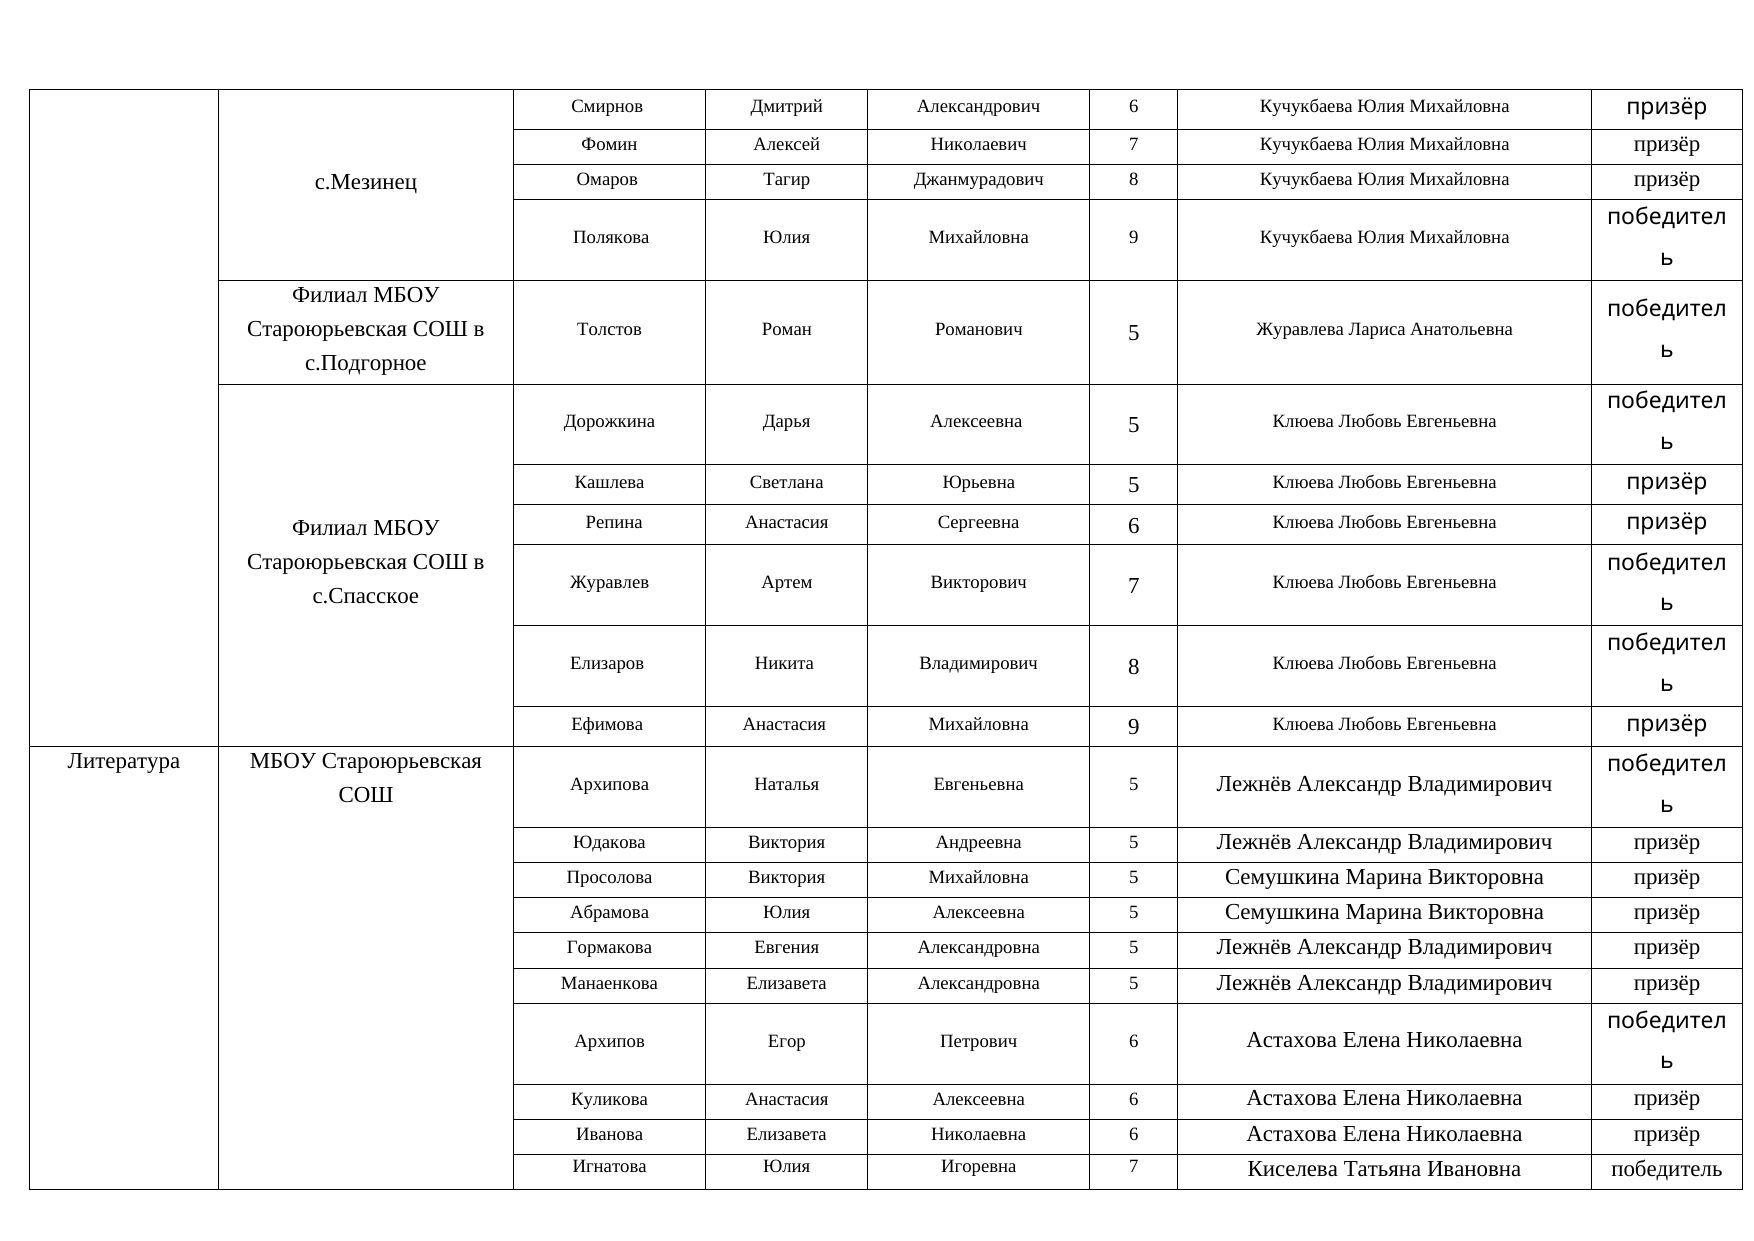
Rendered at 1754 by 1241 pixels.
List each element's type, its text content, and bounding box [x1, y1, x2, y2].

table_cell Романович [868, 281, 1089, 383]
table_cell Артем [706, 545, 867, 625]
table_cell победитель [1592, 385, 1742, 464]
table_cell Иванова [514, 1120, 705, 1154]
table_cell Игнатова [514, 1155, 705, 1189]
table_cell Клюева Любовь Евгеньевна [1178, 707, 1591, 746]
table_cell 5 [1090, 863, 1177, 897]
table_cell призёр [1592, 707, 1742, 746]
table_cell Алексеевна [868, 385, 1089, 464]
table_cell 5 [1090, 898, 1177, 932]
table_cell [30, 90, 218, 746]
table_cell Владимирович [868, 626, 1089, 706]
table_cell 6 [1090, 505, 1177, 544]
table_cell 5 [1090, 828, 1177, 862]
table_cell Омаров [514, 165, 705, 199]
table_cell Семушкина Марина Викторовна [1178, 898, 1591, 932]
table_cell Тагир [706, 165, 867, 199]
table_cell Юдакова [514, 828, 705, 862]
table_cell 9 [1090, 200, 1177, 280]
table_cell Елизаров [514, 626, 705, 706]
table_cell Фомин [514, 130, 705, 164]
table_cell Лежнёв Александр Владимирович [1178, 933, 1591, 967]
table_cell Лежнёв Александр Владимирович [1178, 969, 1591, 1003]
table_cell 7 [1090, 130, 1177, 164]
table_cell призёр [1592, 1085, 1742, 1119]
table_cell призёр [1592, 130, 1742, 164]
table_cell Литература [30, 747, 218, 1189]
table_cell Смирнов [514, 90, 705, 129]
table_cell Клюева Любовь Евгеньевна [1178, 385, 1591, 464]
table_cell призёр [1592, 969, 1742, 1003]
table_cell Толстов [514, 281, 705, 383]
table_cell Просолова [514, 863, 705, 897]
table_cell победитель [1592, 1155, 1742, 1189]
table_cell призёр [1592, 898, 1742, 932]
table_cell 8 [1090, 165, 1177, 199]
table_cell Клюева Любовь Евгеньевна [1178, 465, 1591, 504]
table_cell Астахова Елена Николаевна [1178, 1085, 1591, 1119]
table_cell победитель [1592, 747, 1742, 827]
table_cell призёр [1592, 505, 1742, 544]
table_cell Евгеньевна [868, 747, 1089, 827]
table_cell Ефимова [514, 707, 705, 746]
table_cell Филиал МБОУ Староюрьевская СОШ в с.Спасское [219, 385, 513, 746]
table_cell Михайловна [868, 863, 1089, 897]
table_cell победитель [1592, 626, 1742, 706]
table_cell Виктория [706, 828, 867, 862]
table_cell победитель [1592, 200, 1742, 280]
table_cell Юлия [706, 898, 867, 932]
table_cell Анастасия [706, 505, 867, 544]
table_cell Дарья [706, 385, 867, 464]
table_cell 5 [1090, 385, 1177, 464]
table_cell Егор [706, 1004, 867, 1083]
table_cell 8 [1090, 626, 1177, 706]
table_cell Гормакова [514, 933, 705, 967]
table_cell Лежнёв Александр Владимирович [1178, 828, 1591, 862]
table_cell 6 [1090, 1120, 1177, 1154]
table_cell Анастасия [706, 1085, 867, 1119]
table_cell 5 [1090, 747, 1177, 827]
table_cell Клюева Любовь Евгеньевна [1178, 626, 1591, 706]
table_cell Алексеевна [868, 1085, 1089, 1119]
table_cell 6 [1090, 90, 1177, 129]
table_cell Клюева Любовь Евгеньевна [1178, 545, 1591, 625]
table_cell Николаевна [868, 1120, 1089, 1154]
table_cell Журавлева Лариса Анатольевна [1178, 281, 1591, 383]
table_cell Джанмурадович [868, 165, 1089, 199]
table_cell призёр [1592, 863, 1742, 897]
table_cell Филиал МБОУ Староюрьевская СОШ в с.Подгорное [219, 281, 513, 383]
table_cell Роман [706, 281, 867, 383]
table_cell Александрович [868, 90, 1089, 129]
table_cell Киселева Татьяна Ивановна [1178, 1155, 1591, 1189]
table_cell призёр [1592, 165, 1742, 199]
table_cell Кашлева [514, 465, 705, 504]
table_cell с.Мезинец [219, 90, 513, 280]
table_cell Александровна [868, 969, 1089, 1003]
table_cell Петрович [868, 1004, 1089, 1083]
table_cell 5 [1090, 969, 1177, 1003]
table_cell Алексеевна [868, 898, 1089, 932]
table_cell победитель [1592, 1004, 1742, 1083]
table_cell Дорожкина [514, 385, 705, 464]
table_cell Полякова [514, 200, 705, 280]
table_cell Алексей [706, 130, 867, 164]
table_cell Наталья [706, 747, 867, 827]
table_cell 5 [1090, 933, 1177, 967]
table_cell победитель [1592, 281, 1742, 383]
table_cell Александровна [868, 933, 1089, 967]
table_cell Никита [706, 626, 867, 706]
table_cell Игоревна [868, 1155, 1089, 1189]
table_cell Репина [514, 505, 705, 544]
table_cell Кучукбаева Юлия Михайловна [1178, 165, 1591, 199]
table_cell Николаевич [868, 130, 1089, 164]
table_cell Манаенкова [514, 969, 705, 1003]
table_cell призёр [1592, 1120, 1742, 1154]
table_cell Михайловна [868, 200, 1089, 280]
table_cell Семушкина Марина Викторовна [1178, 863, 1591, 897]
table_cell Кучукбаева Юлия Михайловна [1178, 130, 1591, 164]
table_cell Елизавета [706, 969, 867, 1003]
table_cell призёр [1592, 90, 1742, 129]
table_cell Кучукбаева Юлия Михайловна [1178, 200, 1591, 280]
table_cell призёр [1592, 828, 1742, 862]
table_cell 6 [1090, 1085, 1177, 1119]
table_cell призёр [1592, 465, 1742, 504]
table_cell 7 [1090, 545, 1177, 625]
table_cell Юлия [706, 200, 867, 280]
table_cell Михайловна [868, 707, 1089, 746]
table_cell Журавлев [514, 545, 705, 625]
table_cell Юрьевна [868, 465, 1089, 504]
table_cell призёр [1592, 933, 1742, 967]
table_cell 9 [1090, 707, 1177, 746]
table_cell Архипова [514, 747, 705, 827]
table_cell Викторович [868, 545, 1089, 625]
table_cell Сергеевна [868, 505, 1089, 544]
table_cell Светлана [706, 465, 867, 504]
table_cell МБОУ Староюрьевская СОШ [219, 747, 513, 1189]
table_cell Виктория [706, 863, 867, 897]
table_cell Абрамова [514, 898, 705, 932]
table_cell Кучукбаева Юлия Михайловна [1178, 90, 1591, 129]
table_cell победитель [1592, 545, 1742, 625]
table_cell Астахова Елена Николаевна [1178, 1004, 1591, 1083]
table_cell Юлия [706, 1155, 867, 1189]
table_cell 7 [1090, 1155, 1177, 1189]
table_cell Андреевна [868, 828, 1089, 862]
table_cell 5 [1090, 281, 1177, 383]
table_cell 5 [1090, 465, 1177, 504]
table_cell Евгения [706, 933, 867, 967]
table_cell 6 [1090, 1004, 1177, 1083]
table_cell Астахова Елена Николаевна [1178, 1120, 1591, 1154]
table_cell Архипов [514, 1004, 705, 1083]
table_cell Куликова [514, 1085, 705, 1119]
table_cell Анастасия [706, 707, 867, 746]
table_cell Елизавета [706, 1120, 867, 1154]
table_cell Дмитрий [706, 90, 867, 129]
table_cell Лежнёв Александр Владимирович [1178, 747, 1591, 827]
table_cell Клюева Любовь Евгеньевна [1178, 505, 1591, 544]
